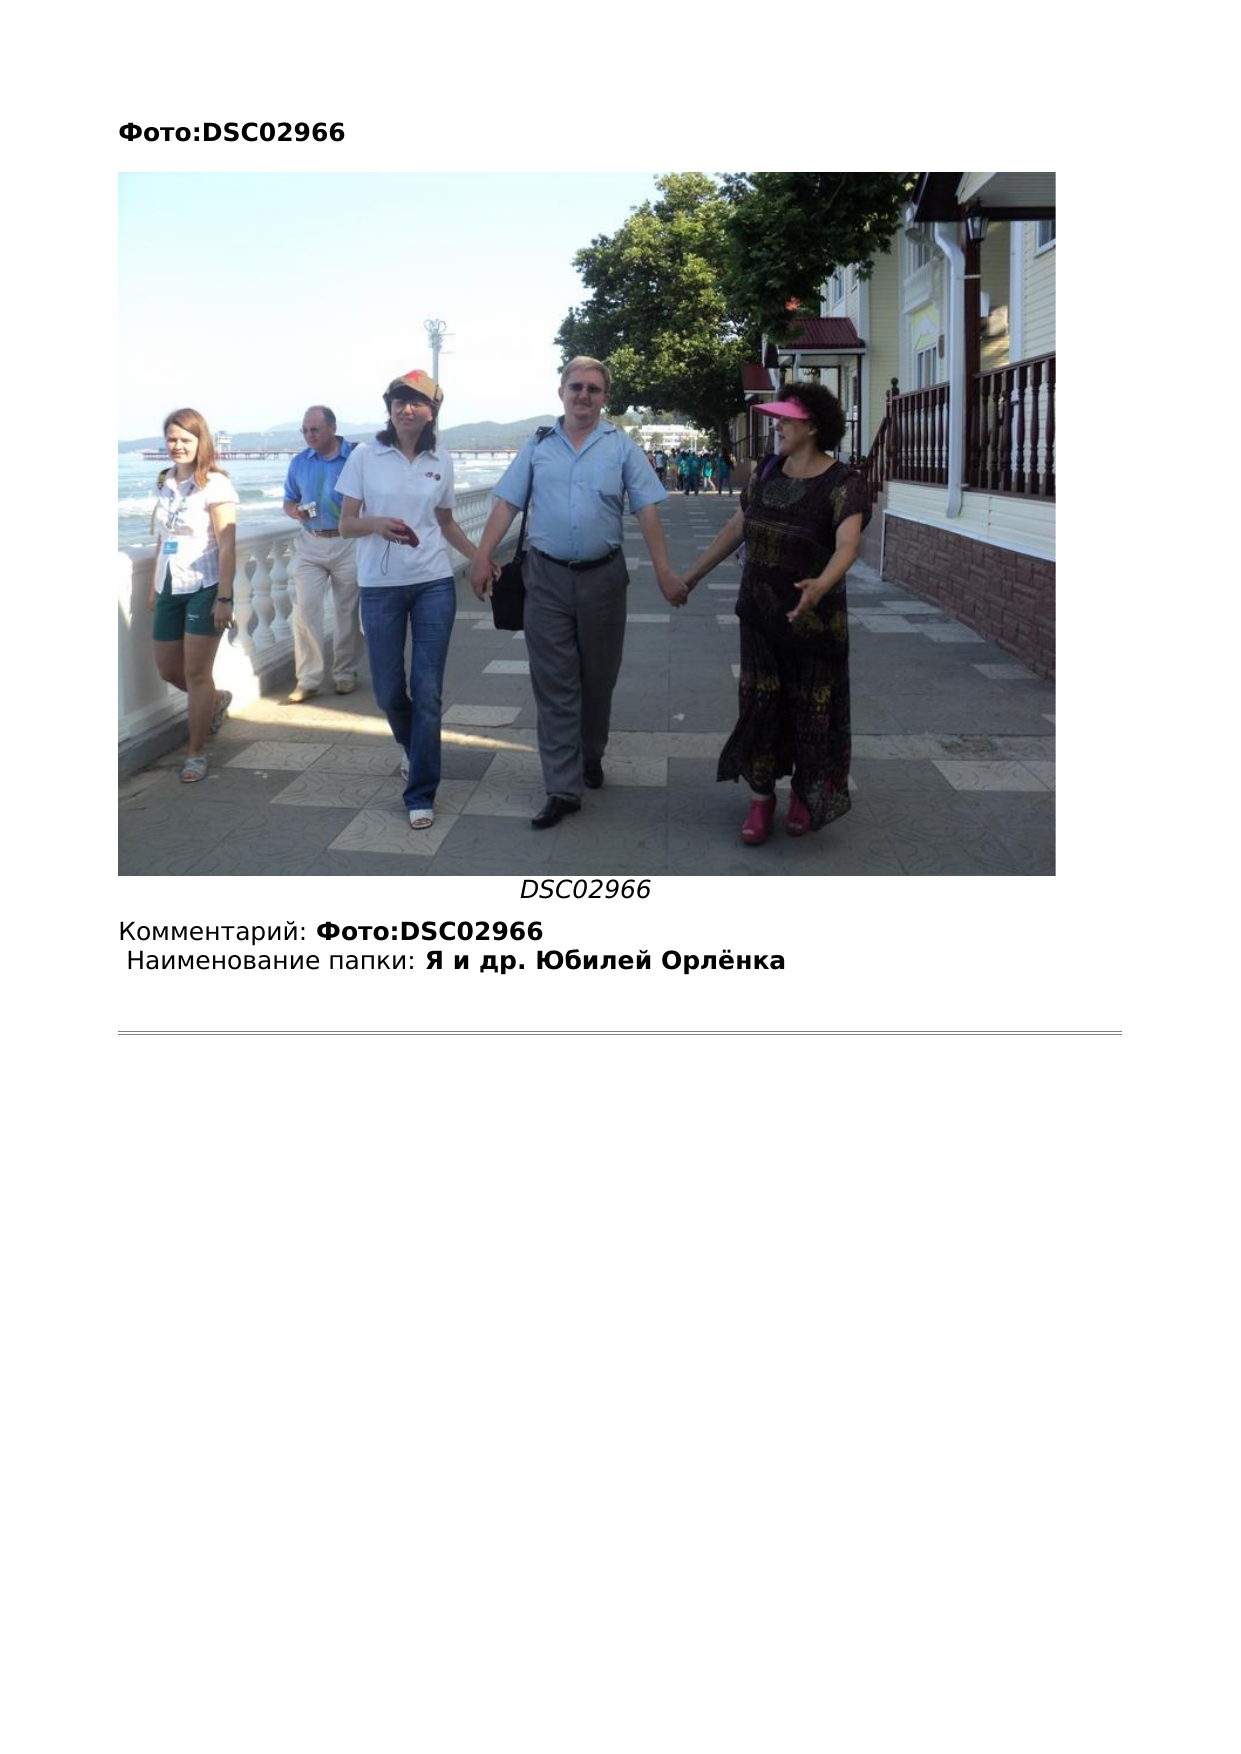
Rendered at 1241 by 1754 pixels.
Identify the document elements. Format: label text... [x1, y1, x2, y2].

picture [118, 172, 1056, 876]
text Комментарий: Фото:DSC02966 Наименование папки: Я и др. Юбилей Орлёнка [118, 917, 1122, 1004]
text DSC02966 [118, 876, 1056, 904]
subtitle Фото:DSC02966 [118, 118, 1122, 147]
